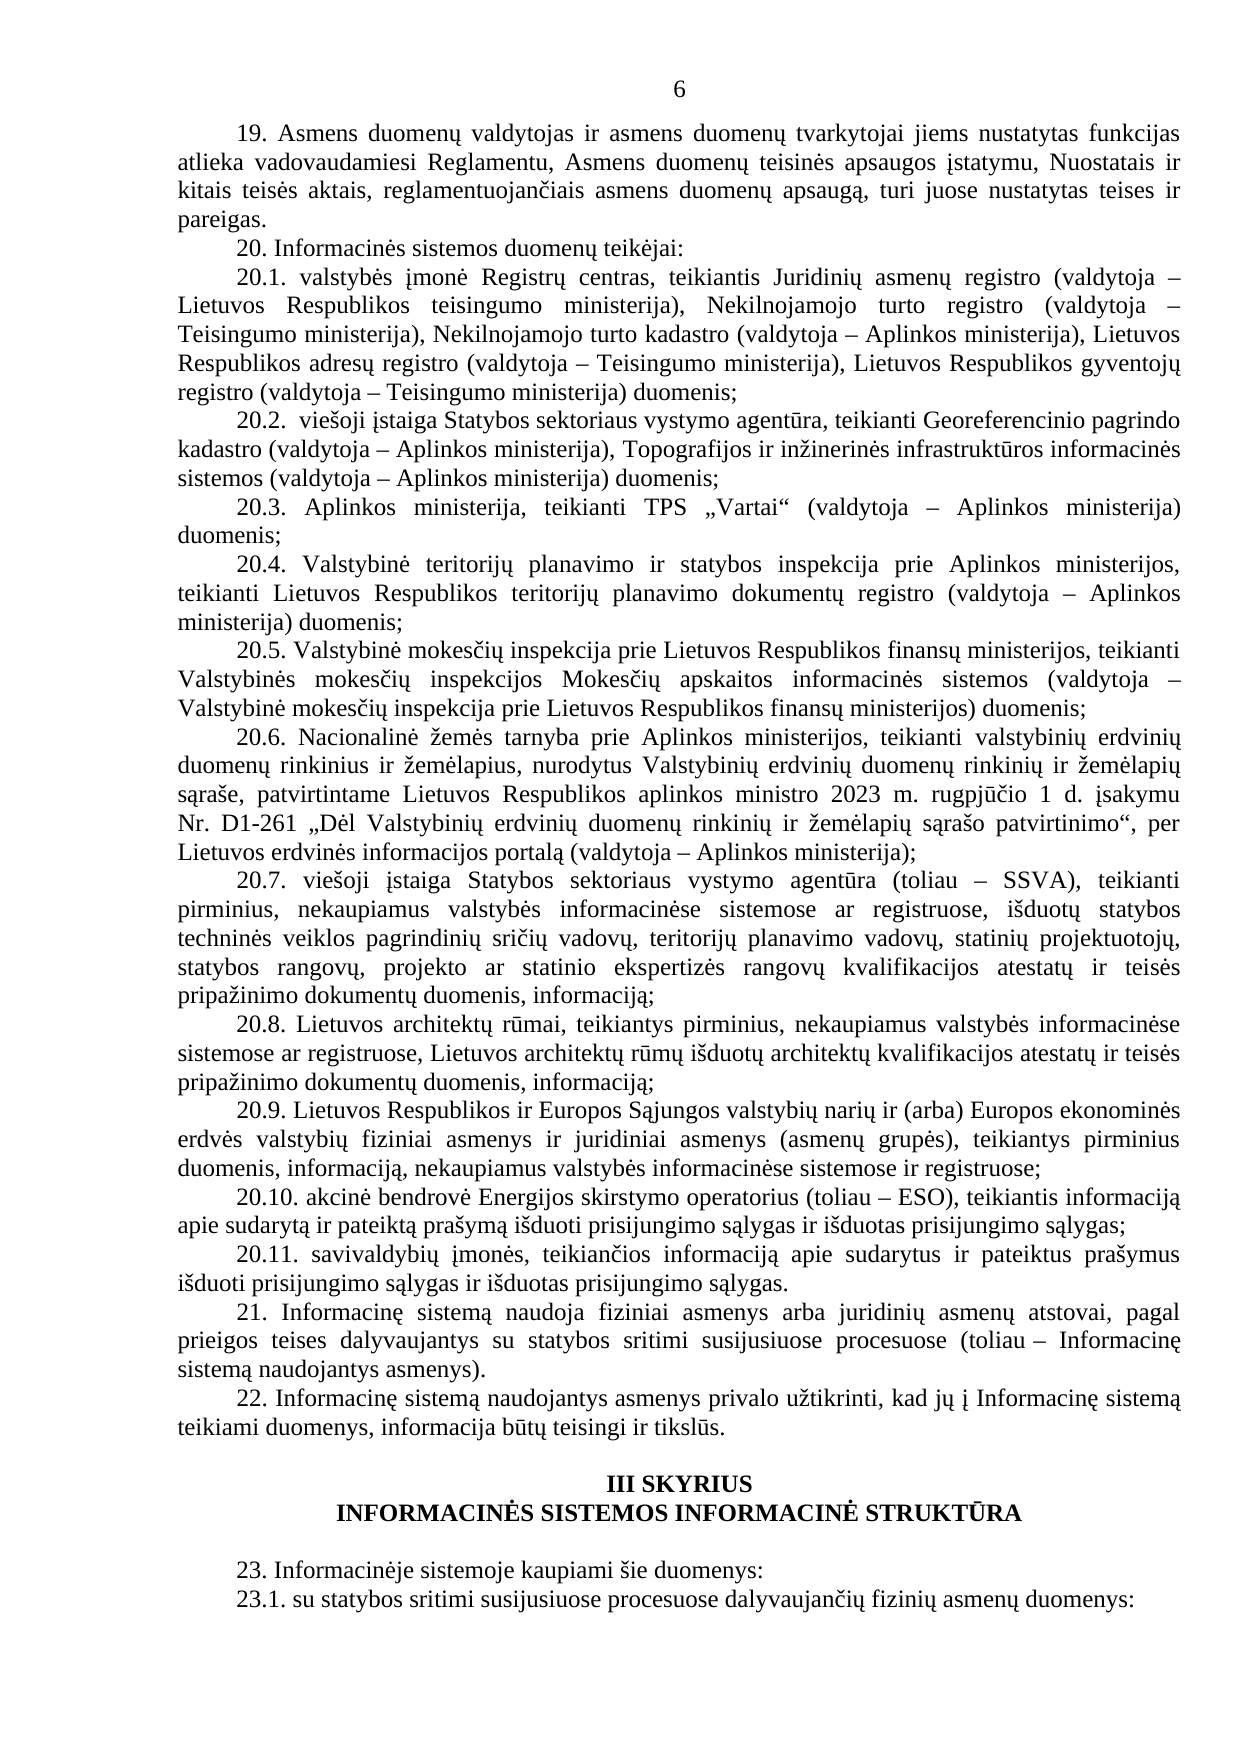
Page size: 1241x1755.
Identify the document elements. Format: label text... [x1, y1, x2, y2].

text 20.2. viešoji įstaiga Statybos sektoriaus vystymo agentūra, teikianti Georeferencinio pagrindo kadastro (valdytoja – Aplinkos ministerija), Topografijos ir inžinerinės infrastruktūros informacinės sistemos (valdytoja – Aplinkos ministerija) duomenis; [177, 406, 1181, 492]
text 20. Informacinės sistemos duomenų teikėjai: [177, 233, 1181, 262]
text 20.8. Lietuvos architektų rūmai, teikiantys pirminius, nekaupiamus valstybės informacinėse sistemose ar registruose, Lietuvos architektų rūmų išduotų architektų kvalifikacijos atestatų ir teisės pripažinimo dokumentų duomenis, informaciją; [177, 1009, 1181, 1096]
text 23.1. su statybos sritimi susijusiuose procesuose dalyvaujančių fizinių asmenų duomenys: [177, 1584, 1181, 1613]
text 20.9. Lietuvos Respublikos ir Europos Sąjungos valstybių narių ir (arba) Europos ekonominės erdvės valstybių fiziniai asmenys ir juridiniai asmenys (asmenų grupės), teikiantys pirminius duomenis, informaciją, nekaupiamus valstybės informacinėse sistemose ir registruose; [177, 1096, 1181, 1182]
text 21. Informacinę sistemą naudoja fiziniai asmenys arba juridinių asmenų atstovai, pagal prieigos teises dalyvaujantys su statybos sritimi susijusiuose procesuose (toliau – Informacinę sistemą naudojantys asmenys). [177, 1297, 1181, 1383]
text 20.11. savivaldybių įmonės, teikiančios informaciją apie sudarytus ir pateiktus prašymus išduoti prisijungimo sąlygas ir išduotas prisijungimo sąlygas. [177, 1239, 1181, 1297]
text III SKYRIUS [177, 1469, 1181, 1498]
text 23. Informacinėje sistemoje kaupiami šie duomenys: [177, 1556, 1181, 1584]
text 20.6. Nacionalinė žemės tarnyba prie Aplinkos ministerijos, teikianti valstybinių erdvinių duomenų rinkinius ir žemėlapius, nurodytus Valstybinių erdvinių duomenų rinkinių ir žemėlapių sąraše, patvirtintame Lietuvos Respublikos aplinkos ministro 2023 m. rugpjūčio 1 d. įsakymu Nr. D1-261 „Dėl Valstybinių erdvinių duomenų rinkinių ir žemėlapių sąrašo patvirtinimo“, per Lietuvos erdvinės informacijos portalą (valdytoja – Aplinkos ministerija); [177, 722, 1181, 866]
text 22. Informacinę sistemą naudojantys asmenys privalo užtikrinti, kad jų į Informacinę sistemą teikiami duomenys, informacija būtų teisingi ir tikslūs. [177, 1383, 1181, 1441]
text INFORMACINĖS SISTEMOS INFORMACINĖ STRUKTŪRA [177, 1498, 1181, 1527]
text 20.5. Valstybinė mokesčių inspekcija prie Lietuvos Respublikos finansų ministerijos, teikianti Valstybinės mokesčių inspekcijos Mokesčių apskaitos informacinės sistemos (valdytoja – Valstybinė mokesčių inspekcija prie Lietuvos Respublikos finansų ministerijos) duomenis; [177, 636, 1181, 722]
text 20.4. Valstybinė teritorijų planavimo ir statybos inspekcija prie Aplinkos ministerijos, teikianti Lietuvos Respublikos teritorijų planavimo dokumentų registro (valdytoja – Aplinkos ministerija) duomenis; [177, 549, 1181, 636]
text 20.1. valstybės įmonė Registrų centras, teikiantis Juridinių asmenų registro (valdytoja – Lietuvos Respublikos teisingumo ministerija), Nekilnojamojo turto registro (valdytoja – Teisingumo ministerija), Nekilnojamojo turto kadastro (valdytoja – Aplinkos ministerija), Lietuvos Respublikos adresų registro (valdytoja – Teisingumo ministerija), Lietuvos Respublikos gyventojų registro (valdytoja – Teisingumo ministerija) duomenis; [177, 262, 1181, 406]
text 20.3. Aplinkos ministerija, teikianti TPS „Vartai“ (valdytoja – Aplinkos ministerija) duomenis; [177, 492, 1181, 549]
text 20.7. viešoji įstaiga Statybos sektoriaus vystymo agentūra (toliau – SSVA), teikianti pirminius, nekaupiamus valstybės informacinėse sistemose ar registruose, išduotų statybos techninės veiklos pagrindinių sričių vadovų, teritorijų planavimo vadovų, statinių projektuotojų, statybos rangovų, projekto ar statinio ekspertizės rangovų kvalifikacijos atestatų ir teisės pripažinimo dokumentų duomenis, informaciją; [177, 866, 1181, 1009]
text 20.10. akcinė bendrovė Energijos skirstymo operatorius (toliau – ESO), teikiantis informaciją apie sudarytą ir pateiktą prašymą išduoti prisijungimo sąlygas ir išduotas prisijungimo sąlygas; [177, 1182, 1181, 1239]
text 19. Asmens duomenų valdytojas ir asmens duomenų tvarkytojai jiems nustatytas funkcijas atlieka vadovaudamiesi Reglamentu, Asmens duomenų teisinės apsaugos įstatymu, Nuostatais ir kitais teisės aktais, reglamentuojančiais asmens duomenų apsaugą, turi juose nustatytas teises ir pareigas. [177, 118, 1181, 233]
